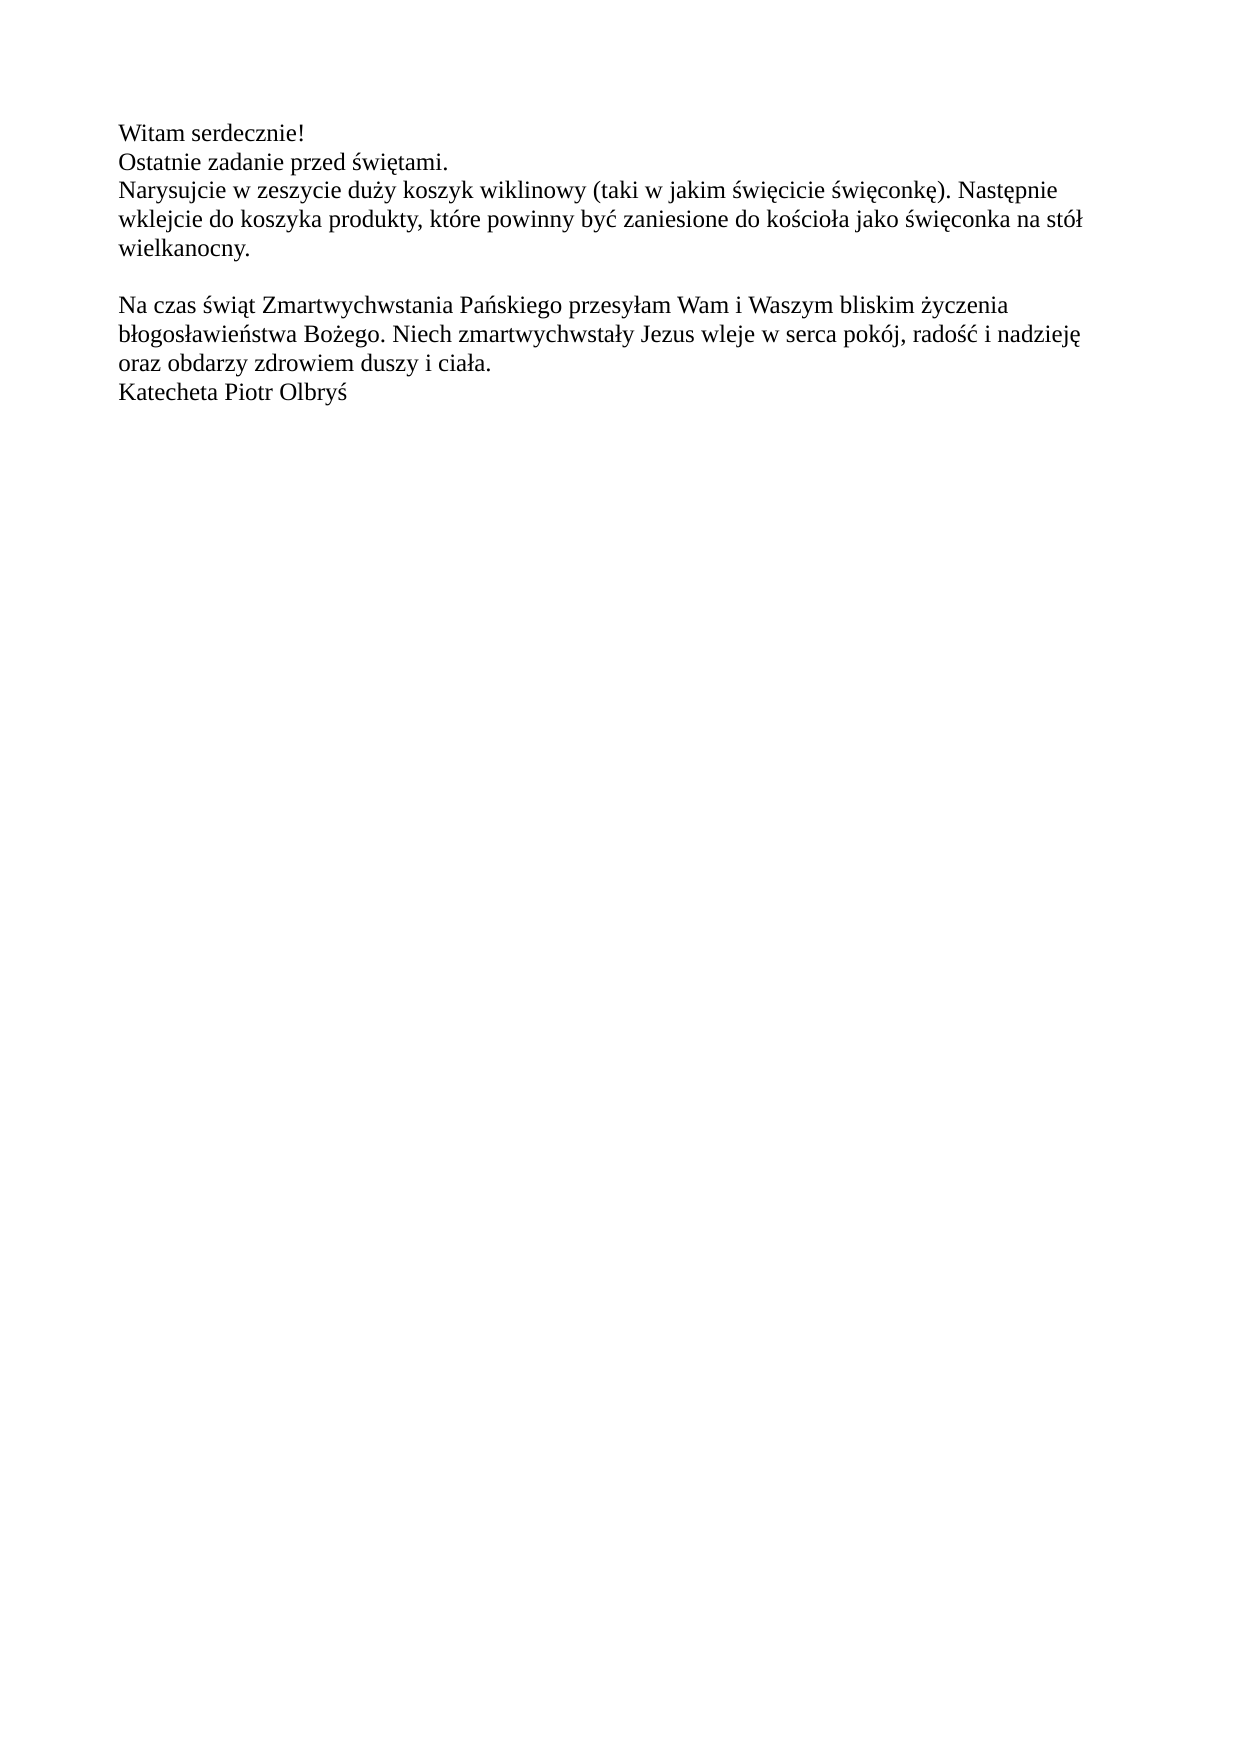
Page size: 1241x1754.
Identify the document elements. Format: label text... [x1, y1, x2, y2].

text Ostatnie zadanie przed świętami. [118, 147, 1122, 176]
text Narysujcie w zeszycie duży koszyk wiklinowy (taki w jakim święcicie święconkę). Następnie wklejcie do koszyka produkty, które powinny być zaniesione do kościoła jako święconka na stół wielkanocny. [118, 176, 1122, 262]
text Katecheta Piotr Olbryś [118, 377, 1122, 406]
text Na czas świąt Zmartwychwstania Pańskiego przesyłam Wam i Waszym bliskim życzenia błogosławieństwa Bożego. Niech zmartwychwstały Jezus wleje w serca pokój, radość i nadzieję oraz obdarzy zdrowiem duszy i ciała. [118, 291, 1122, 377]
text Witam serdecznie! [118, 118, 1122, 147]
